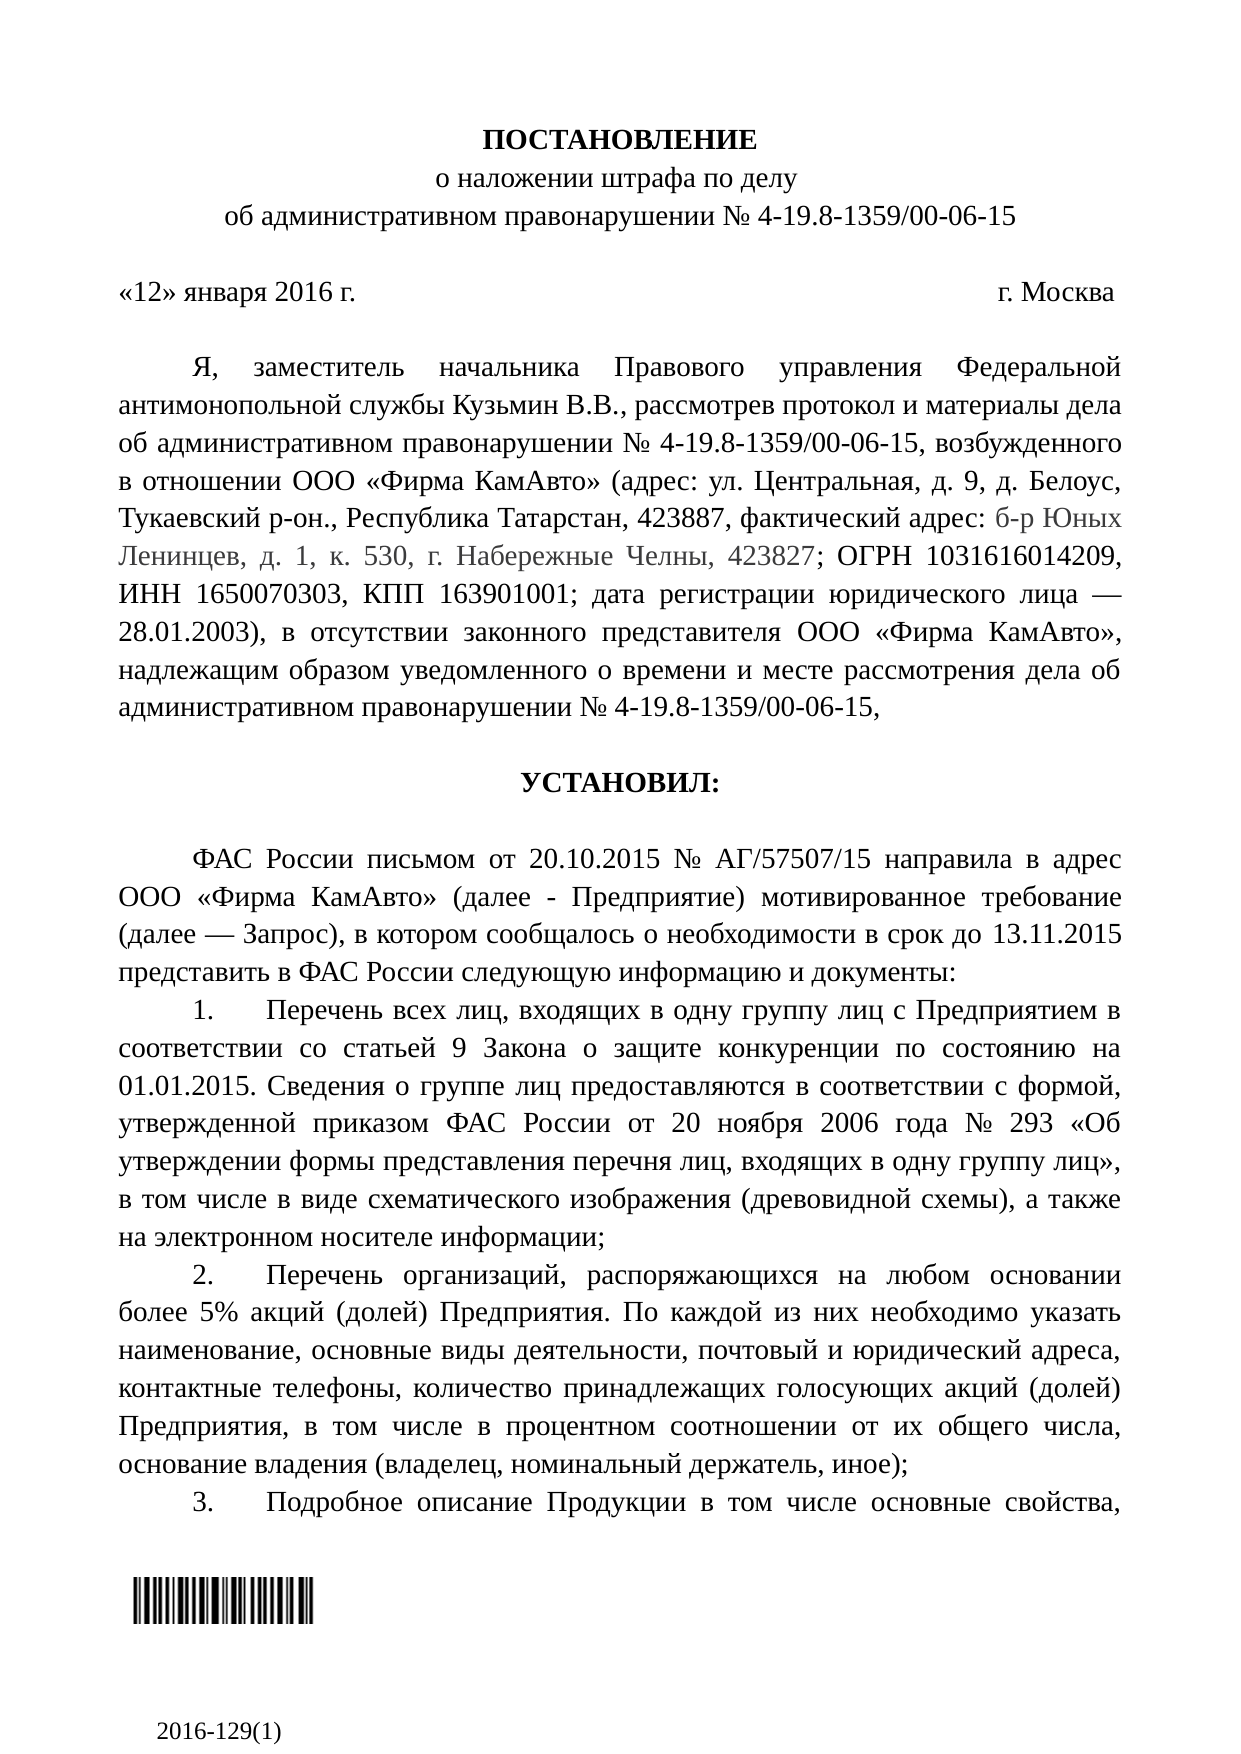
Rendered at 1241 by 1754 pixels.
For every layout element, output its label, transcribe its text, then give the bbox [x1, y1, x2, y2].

text УСТАНОВИЛ: [118, 761, 1122, 799]
text ФАС России письмом от 20.10.2015 № АГ/57507/15 направила в адрес ООО «Фирма КамАвто» (далее - Предприятие) мотивированное требование (далее — Запрос), в котором сообщалось о необходимости в срок до 13.11.2015 представить в ФАС России следующую информацию и документы: [118, 837, 1122, 988]
text 3. Подробное описание Продукции в том числе основные свойства, [118, 1479, 1122, 1517]
picture [118, 1577, 331, 1624]
text ПОСТАНОВЛЕНИЕ [118, 118, 1122, 156]
text 2. Перечень организаций, распоряжающихся на любом основании более 5% акций (долей) Предприятия. По каждой из них необходимо указать наименование, основные виды деятельности, почтовый и юридический адреса, контактные телефоны, количество принадлежащих голосующих акций (долей) Предприятия, в том числе в процентном соотношении от их общего числа, основание владения (владелец, номинальный держатель, иное); [118, 1252, 1122, 1479]
text 1. Перечень всех лиц, входящих в одну группу лиц с Предприятием в соответствии со статьей 9 Закона о защите конкуренции по состоянию на 01.01.2015. Сведения о группе лиц предоставляются в соответствии с формой, утвержденной приказом ФАС России от 20 ноября 2006 года № 293 «Об утверждении формы представления перечня лиц, входящих в одну группу лиц», в том числе в виде схематического изображения (древовидной схемы), а также на электронном носителе информации; [118, 988, 1122, 1252]
text «12» января 2016 г. г. Москва [118, 269, 1122, 307]
text об административном правонарушении № 4-19.8-1359/00-06-15 [118, 194, 1122, 232]
text Я, заместитель начальника Правового управления Федеральной антимонопольной службы Кузьмин В.В., рассмотрев протокол и материалы дела об административном правонарушении № 4-19.8-1359/00-06-15, возбужденного в отношении ООО «Фирма КамАвто» (адрес: ул. Центральная, д. 9, д. Белоус, Тукаевский р-он., Республика Татарстан, 423887, фактический адрес: б-р Юных Ленинцев, д. 1, к. 530, г. Набережные Челны, 423827; ОГРН 1031616014209, ИНН 1650070303, КПП 163901001; дата регистрации юридического лица — 28.01.2003), в отсутствии законного представителя ООО «Фирма КамАвто», надлежащим образом уведомленного о времени и месте рассмотрения дела об административном правонарушении № 4-19.8-1359/00-06-15, [118, 345, 1122, 723]
text о наложении штрафа по делу [118, 156, 1122, 194]
